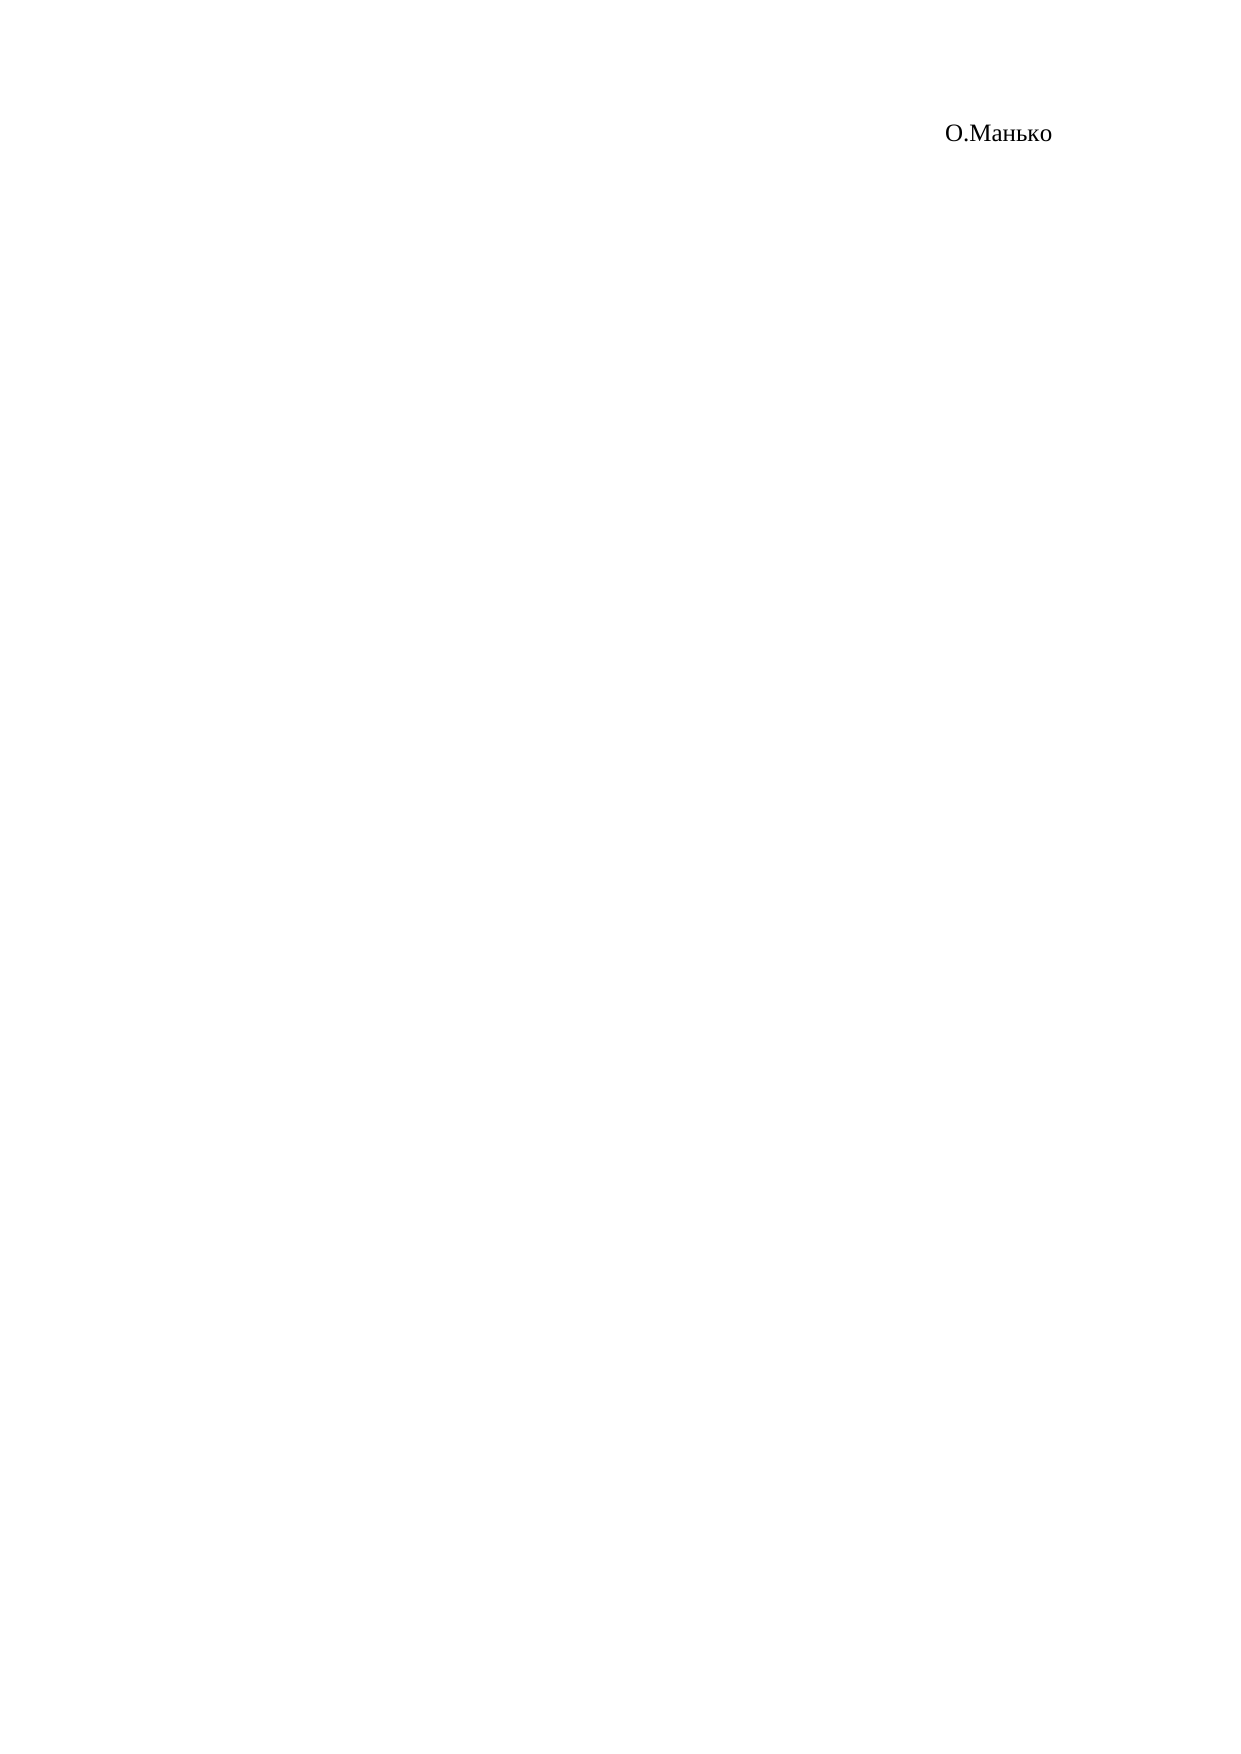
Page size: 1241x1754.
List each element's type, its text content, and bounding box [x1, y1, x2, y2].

text О.Манько [945, 118, 1122, 147]
